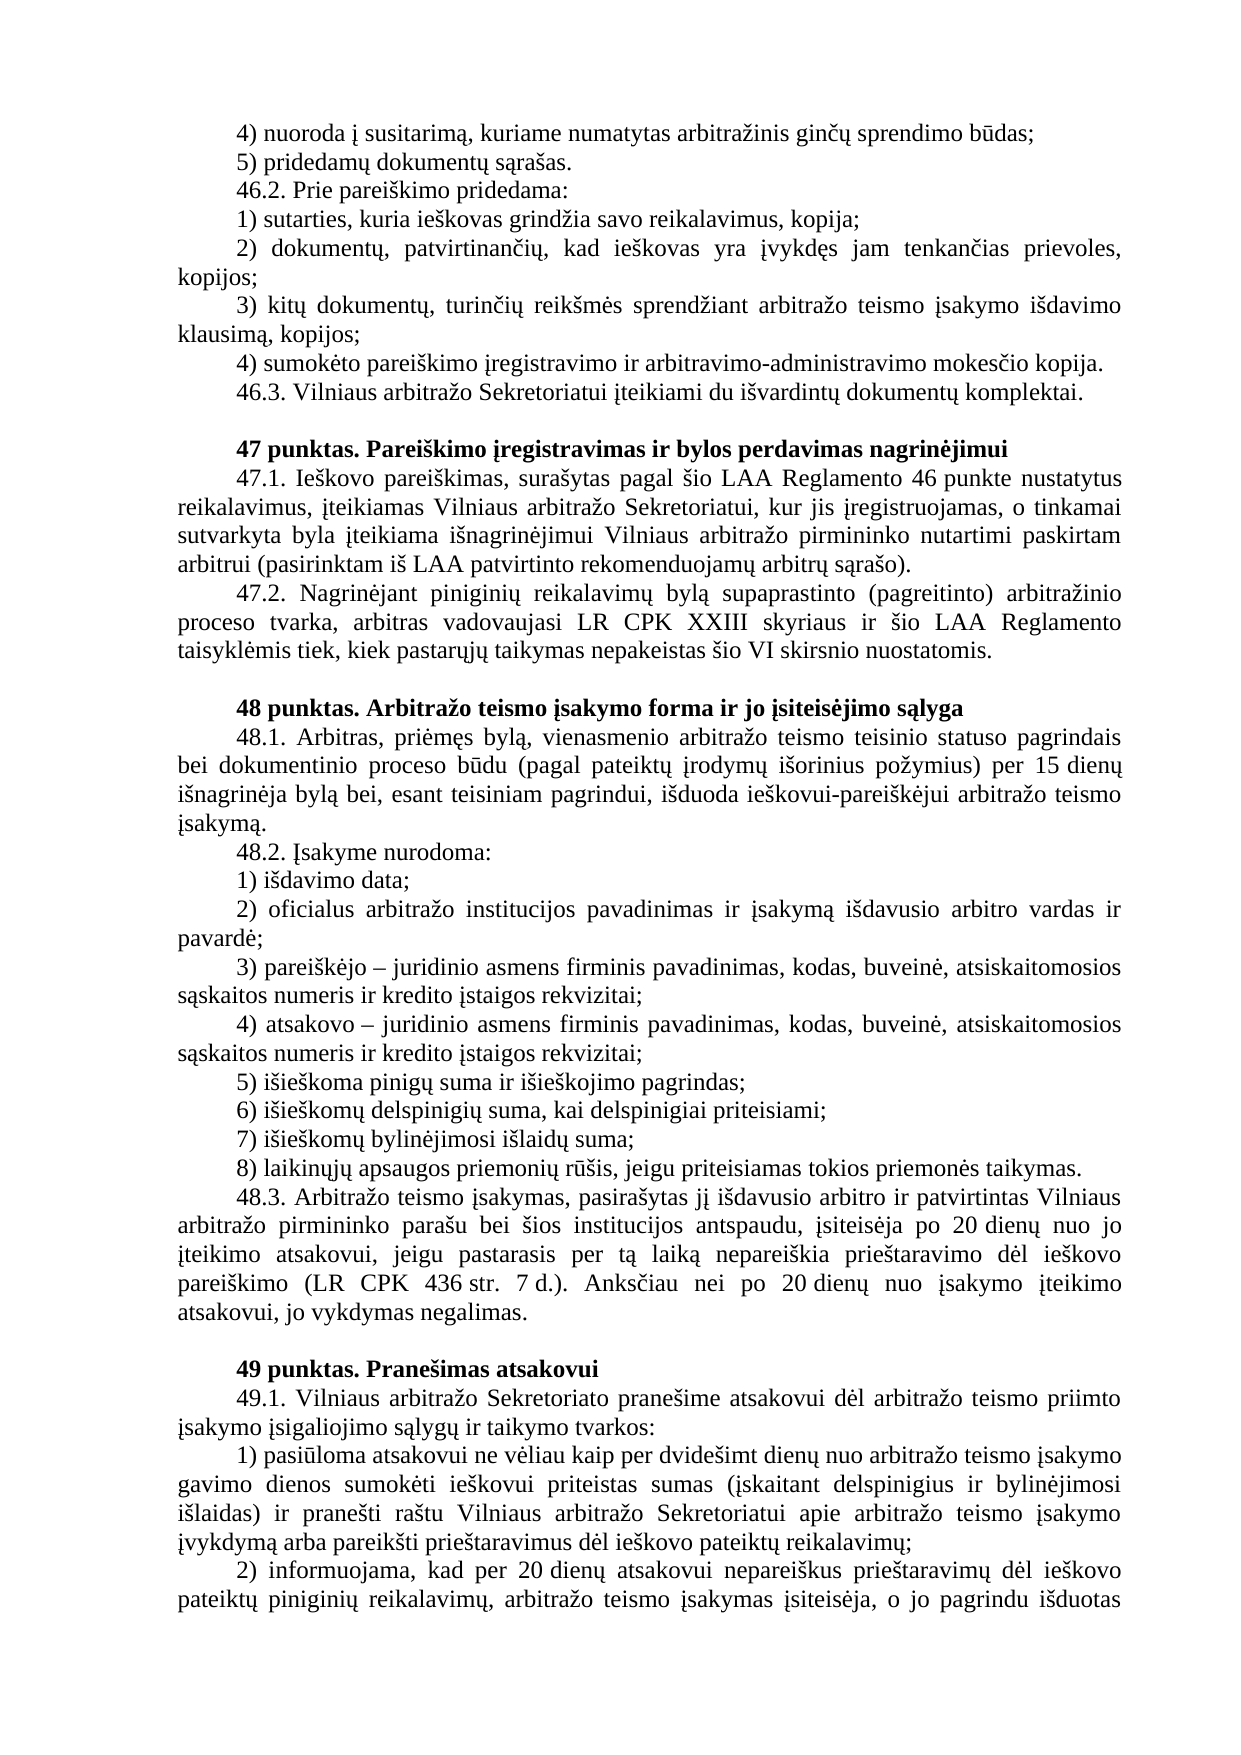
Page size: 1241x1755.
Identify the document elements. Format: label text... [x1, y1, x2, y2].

text 48.2. Įsakyme nurodoma: [177, 837, 1122, 866]
text 46.2. Prie pareiškimo pridedama: [177, 176, 1122, 204]
text 1) išdavimo data; [177, 866, 1122, 894]
text 3) pareiškėjo – juridinio asmens firminis pavadinimas, kodas, buveinė, atsiskaitomosios sąskaitos numeris ir kredito įstaigos rekvizitai; [177, 952, 1122, 1009]
text 48.3. Arbitražo teismo įsakymas, pasirašytas jį išdavusio arbitro ir patvirtintas Vilniaus arbitražo pirmininko parašu bei šios institucijos antspaudu, įsiteisėja po 20 dienų nuo jo įteikimo atsakovui, jeigu pastarasis per tą laiką nepareiškia prieštaravimo dėl ieškovo pareiškimo (LR CPK 436 str. 7 d.). Anksčiau nei po 20 dienų nuo įsakymo įteikimo atsakovui, jo vykdymas negalimas. [177, 1182, 1122, 1326]
text 6) išieškomų delspinigių suma, kai delspinigiai priteisiami; [177, 1096, 1122, 1124]
text 49.1. Vilniaus arbitražo Sekretoriato pranešime atsakovui dėl arbitražo teismo priimto įsakymo įsigaliojimo sąlygų ir taikymo tvarkos: [177, 1383, 1122, 1441]
text 48 punktas. Arbitražo teismo įsakymo forma ir jo įsiteisėjimo sąlyga [177, 693, 1122, 722]
text 3) kitų dokumentų, turinčių reikšmės sprendžiant arbitražo teismo įsakymo išdavimo klausimą, kopijos; [177, 291, 1122, 348]
text 4) atsakovo – juridinio asmens firminis pavadinimas, kodas, buveinė, atsiskaitomosios sąskaitos numeris ir kredito įstaigos rekvizitai; [177, 1009, 1122, 1067]
text 46.3. Vilniaus arbitražo Sekretoriatui įteikiami du išvardintų dokumentų komplektai. [177, 377, 1122, 406]
text 1) pasiūloma atsakovui ne vėliau kaip per dvidešimt dienų nuo arbitražo teismo įsakymo gavimo dienos sumokėti ieškovui priteistas sumas (įskaitant delspinigius ir bylinėjimosi išlaidas) ir pranešti raštu Vilniaus arbitražo Sekretoriatui apie arbitražo teismo įsakymo įvykdymą arba pareikšti prieštaravimus dėl ieškovo pateiktų reikalavimų; [177, 1441, 1122, 1556]
text 47 punktas. Pareiškimo įregistravimas ir bylos perdavimas nagrinėjimui [177, 434, 1122, 463]
text 47.2. Nagrinėjant piniginių reikalavimų bylą supaprastinto (pagreitinto) arbitražinio proceso tvarka, arbitras vadovaujasi LR CPK XXIII skyriaus ir šio LAA Reglamento taisyklėmis tiek, kiek pastarųjų taikymas nepakeistas šio VI skirsnio nuostatomis. [177, 578, 1122, 664]
text 1) sutarties, kuria ieškovas grindžia savo reikalavimus, kopija; [177, 204, 1122, 233]
text 4) nuoroda į susitarimą, kuriame numatytas arbitražinis ginčų sprendimo būdas; [177, 118, 1122, 147]
text 2) oficialus arbitražo institucijos pavadinimas ir įsakymą išdavusio arbitro vardas ir pavardė; [177, 894, 1122, 952]
text 49 punktas. Pranešimas atsakovui [177, 1354, 1122, 1383]
text 7) išieškomų bylinėjimosi išlaidų suma; [177, 1124, 1122, 1153]
text 5) pridedamų dokumentų sąrašas. [177, 147, 1122, 176]
text 8) laikinųjų apsaugos priemonių rūšis, jeigu priteisiamas tokios priemonės taikymas. [177, 1153, 1122, 1182]
text 5) išieškoma pinigų suma ir išieškojimo pagrindas; [177, 1067, 1122, 1096]
text 4) sumokėto pareiškimo įregistravimo ir arbitravimo-administravimo mokesčio kopija. [177, 348, 1122, 377]
text 48.1. Arbitras, priėmęs bylą, vienasmenio arbitražo teismo teisinio statuso pagrindais bei dokumentinio proceso būdu (pagal pateiktų įrodymų išorinius požymius) per 15 dienų išnagrinėja bylą bei, esant teisiniam pagrindui, išduoda ieškovui-pareiškėjui arbitražo teismo įsakymą. [177, 722, 1122, 837]
text 2) informuojama, kad per 20 dienų atsakovui nepareiškus prieštaravimų dėl ieškovo pateiktų piniginių reikalavimų, arbitražo teismo įsakymas įsiteisėja, o jo pagrindu išduotas [177, 1556, 1122, 1613]
text 47.1. Ieškovo pareiškimas, surašytas pagal šio LAA Reglamento 46 punkte nustatytus reikalavimus, įteikiamas Vilniaus arbitražo Sekretoriatui, kur jis įregistruojamas, o tinkamai sutvarkyta byla įteikiama išnagrinėjimui Vilniaus arbitražo pirmininko nutartimi paskirtam arbitrui (pasirinktam iš LAA patvirtinto rekomenduojamų arbitrų sąrašo). [177, 463, 1122, 578]
text 2) dokumentų, patvirtinančių, kad ieškovas yra įvykdęs jam tenkančias prievoles, kopijos; [177, 233, 1122, 291]
